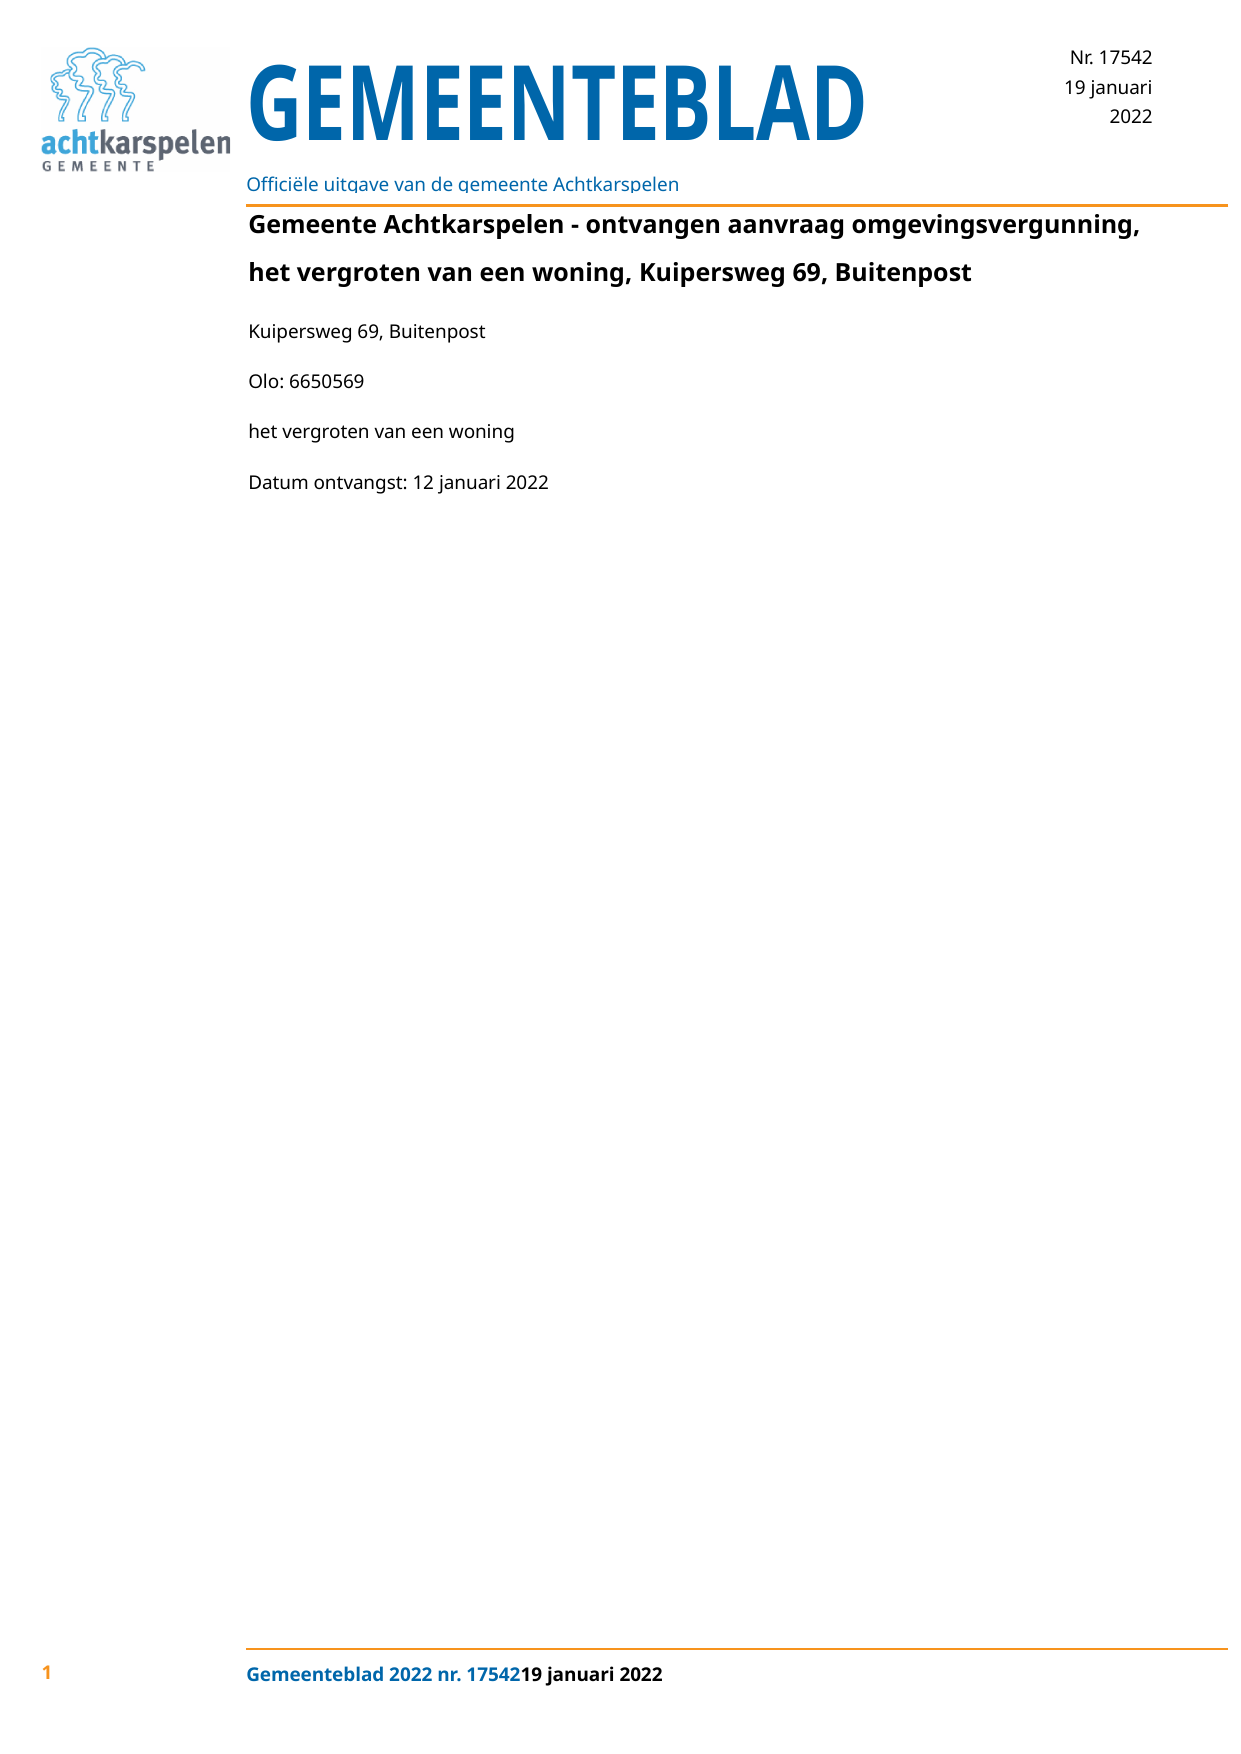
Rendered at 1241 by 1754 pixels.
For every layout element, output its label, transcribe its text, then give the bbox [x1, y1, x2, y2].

text Olo: 6650569 [248, 368, 1152, 394]
picture [41, 47, 231, 172]
text Kuipersweg 69, Buitenpost [248, 318, 1152, 344]
text Gemeente Achtkarspelen - ontvangen aanvraag omgevingsvergunning, het vergroten van een woning, Kuipersweg 69, Buitenpost [248, 207, 1152, 288]
text het vergroten van een woning [248, 419, 1152, 444]
text Datum ontvangst: 12 januari 2022 [248, 469, 1152, 495]
